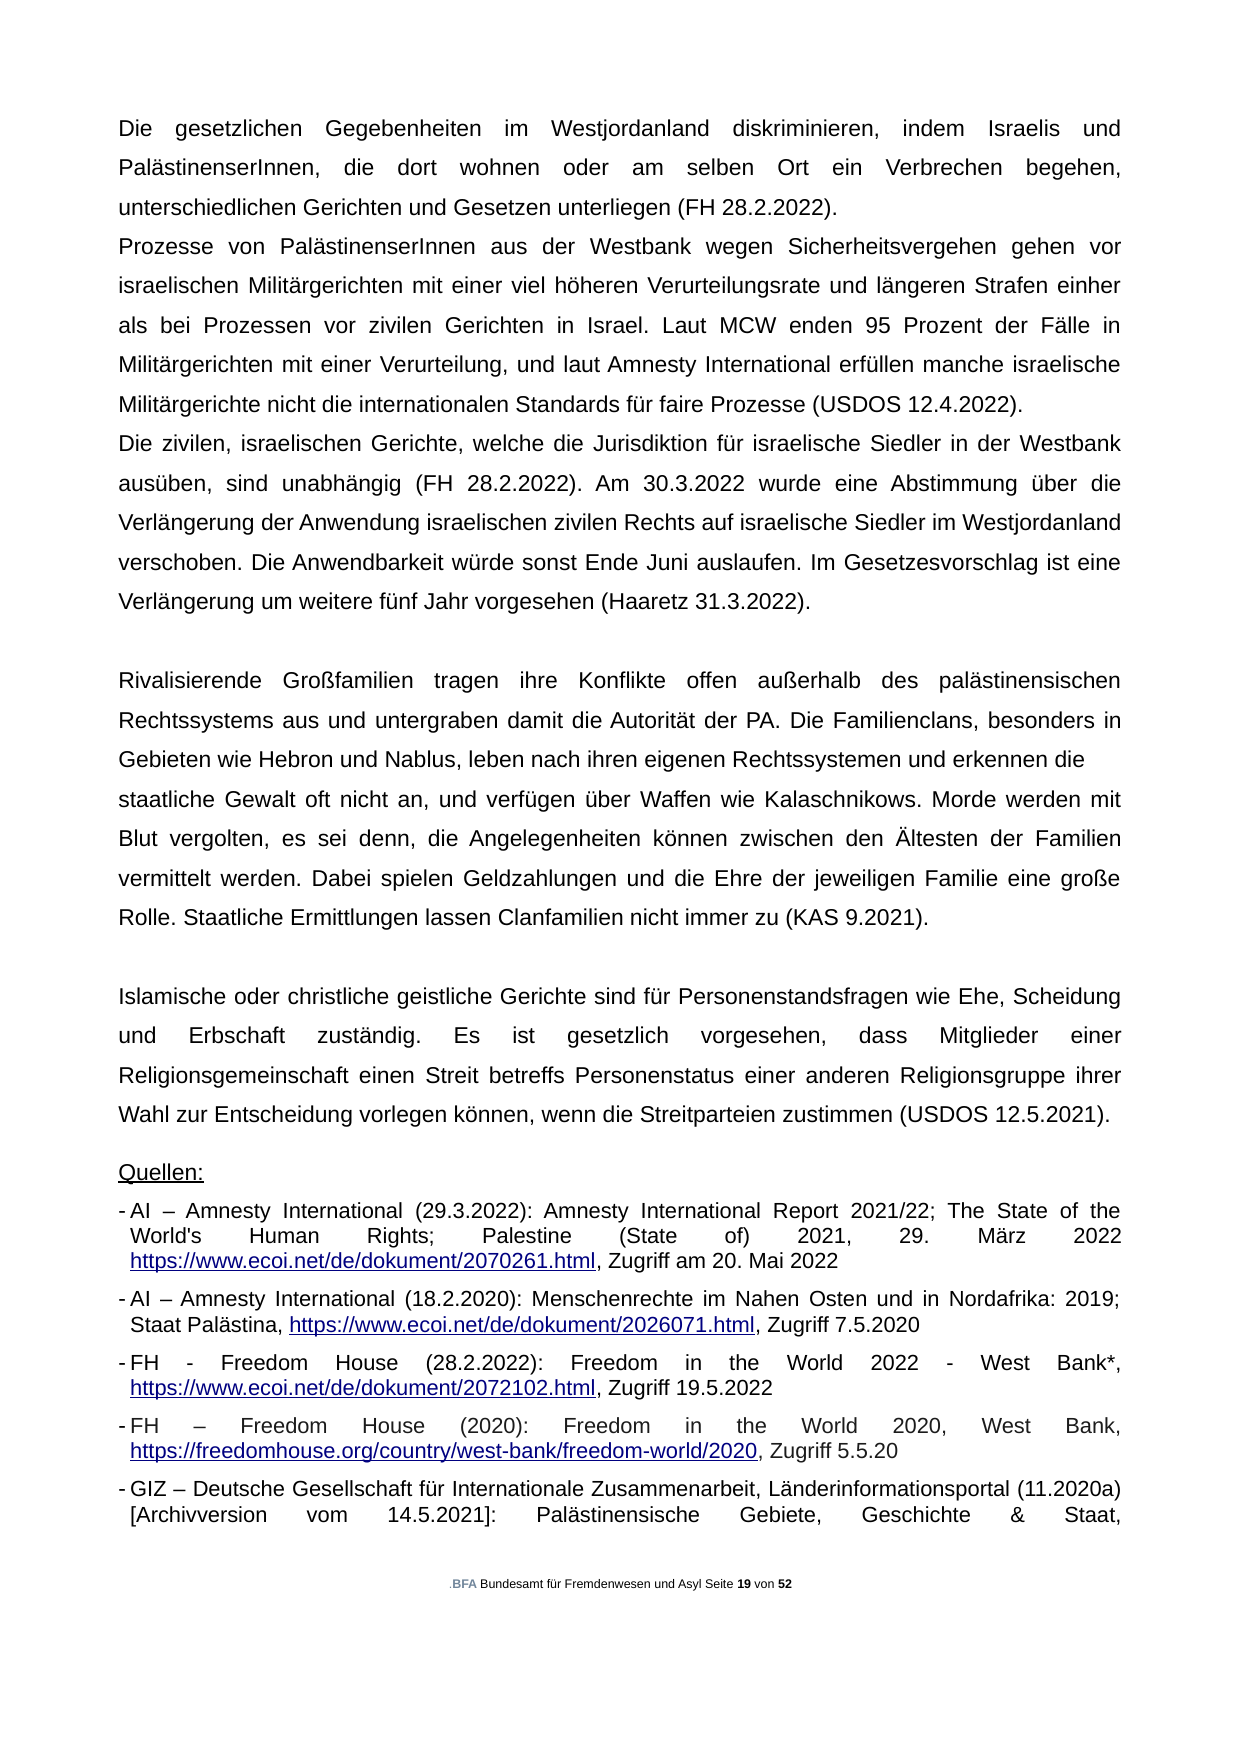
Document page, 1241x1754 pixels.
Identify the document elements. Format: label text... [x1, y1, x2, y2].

text Prozesse von PalästinenserInnen aus der Westbank wegen Sicherheitsvergehen gehen vor israelischen Militärgerichten mit einer viel höheren Verurteilungsrate und längeren Strafen einher als bei Prozessen vor zivilen Gerichten in Israel. Laut MCW enden 95 Prozent der Fälle in Militärgerichten mit einer Verurteilung, und laut Amnesty International erfüllen manche israelische Militärgerichte nicht die internationalen Standards für faire Prozesse (USDOS 12.4.2022). [118, 233, 1122, 417]
text staatliche Gewalt oft nicht an, und verfügen über Waffen wie Kalaschnikows. Morde werden mit Blut vergolten, es sei denn, die Angelegenheiten können zwischen den Ältesten der Familien vermittelt werden. Dabei spielen Geldzahlungen und die Ehre der jeweiligen Familie eine große Rolle. Staatliche Ermittlungen lassen Clanfamilien nicht immer zu (KAS 9.2021). [118, 786, 1122, 930]
text Islamische oder christliche geistliche Gerichte sind für Personenstandsfragen wie Ehe, Scheidung und Erbschaft zuständig. Es ist gesetzlich vorgesehen, dass Mitglieder einer Religionsgemeinschaft einen Streit betreffs Personenstatus einer anderen Religionsgruppe ihrer Wahl zur Entscheidung vorlegen können, wenn die Streitparteien zustimmen (USDOS 12.5.2021). [118, 983, 1122, 1128]
list AI – Amnesty International (29.3.2022): Amnesty International Report 2021/22; The State of the World's Human Rights; Palestine (State of) 2021, 29. März 2022 https://www.ecoi.net/de/dokument/2070261.html, Zugriff am 20. Mai 2022 [118, 1197, 1122, 1273]
list FH – Freedom House (2020): Freedom in the World 2020, West Bank, https://freedomhouse.org/country/west-bank/freedom-world/2020, Zugriff 5.5.20 [118, 1412, 1122, 1463]
list FH - Freedom House (28.2.2022): Freedom in the World 2022 - West Bank*, https://www.ecoi.net/de/dokument/2072102.html, Zugriff 19.5.2022 [118, 1349, 1122, 1400]
list AI – Amnesty International (18.2.2020): Menschenrechte im Nahen Osten und in Nordafrika: 2019; Staat Palästina, https://www.ecoi.net/de/dokument/2026071.html, Zugriff 7.5.2020 [118, 1285, 1122, 1337]
text Rivalisierende Großfamilien tragen ihre Konflikte offen außerhalb des palästinensischen Rechtssystems aus und untergraben damit die Autorität der PA. Die Familienclans, besonders in Gebieten wie Hebron und Nablus, leben nach ihren eigenen Rechtssystemen und erkennen die [118, 667, 1122, 772]
list GIZ – Deutsche Gesellschaft für Internationale Zusammenarbeit, Länderinformationsportal (11.2020a) [Archivversion vom 14.5.2021]: Palästinensische Gebiete, Geschichte & Staat, [118, 1475, 1122, 1527]
text Die zivilen, israelischen Gerichte, welche die Jurisdiktion für israelische Siedler in der Westbank ausüben, sind unabhängig (FH 28.2.2022). Am 30.3.2022 wurde eine Abstimmung über die Verlängerung der Anwendung israelischen zivilen Rechts auf israelische Siedler im Westjordanland verschoben. Die Anwendbarkeit würde sonst Ende Juni auslaufen. Im Gesetzesvorschlag ist eine Verlängerung um weitere fünf Jahr vorgesehen (Haaretz 31.3.2022). [118, 430, 1122, 614]
text Die gesetzlichen Gegebenheiten im Westjordanland diskriminieren, indem Israelis und PalästinenserInnen, die dort wohnen oder am selben Ort ein Verbrechen begehen, unterschiedlichen Gerichten und Gesetzen unterliegen (FH 28.2.2022). [118, 114, 1122, 220]
text Quellen: [118, 1159, 1122, 1185]
